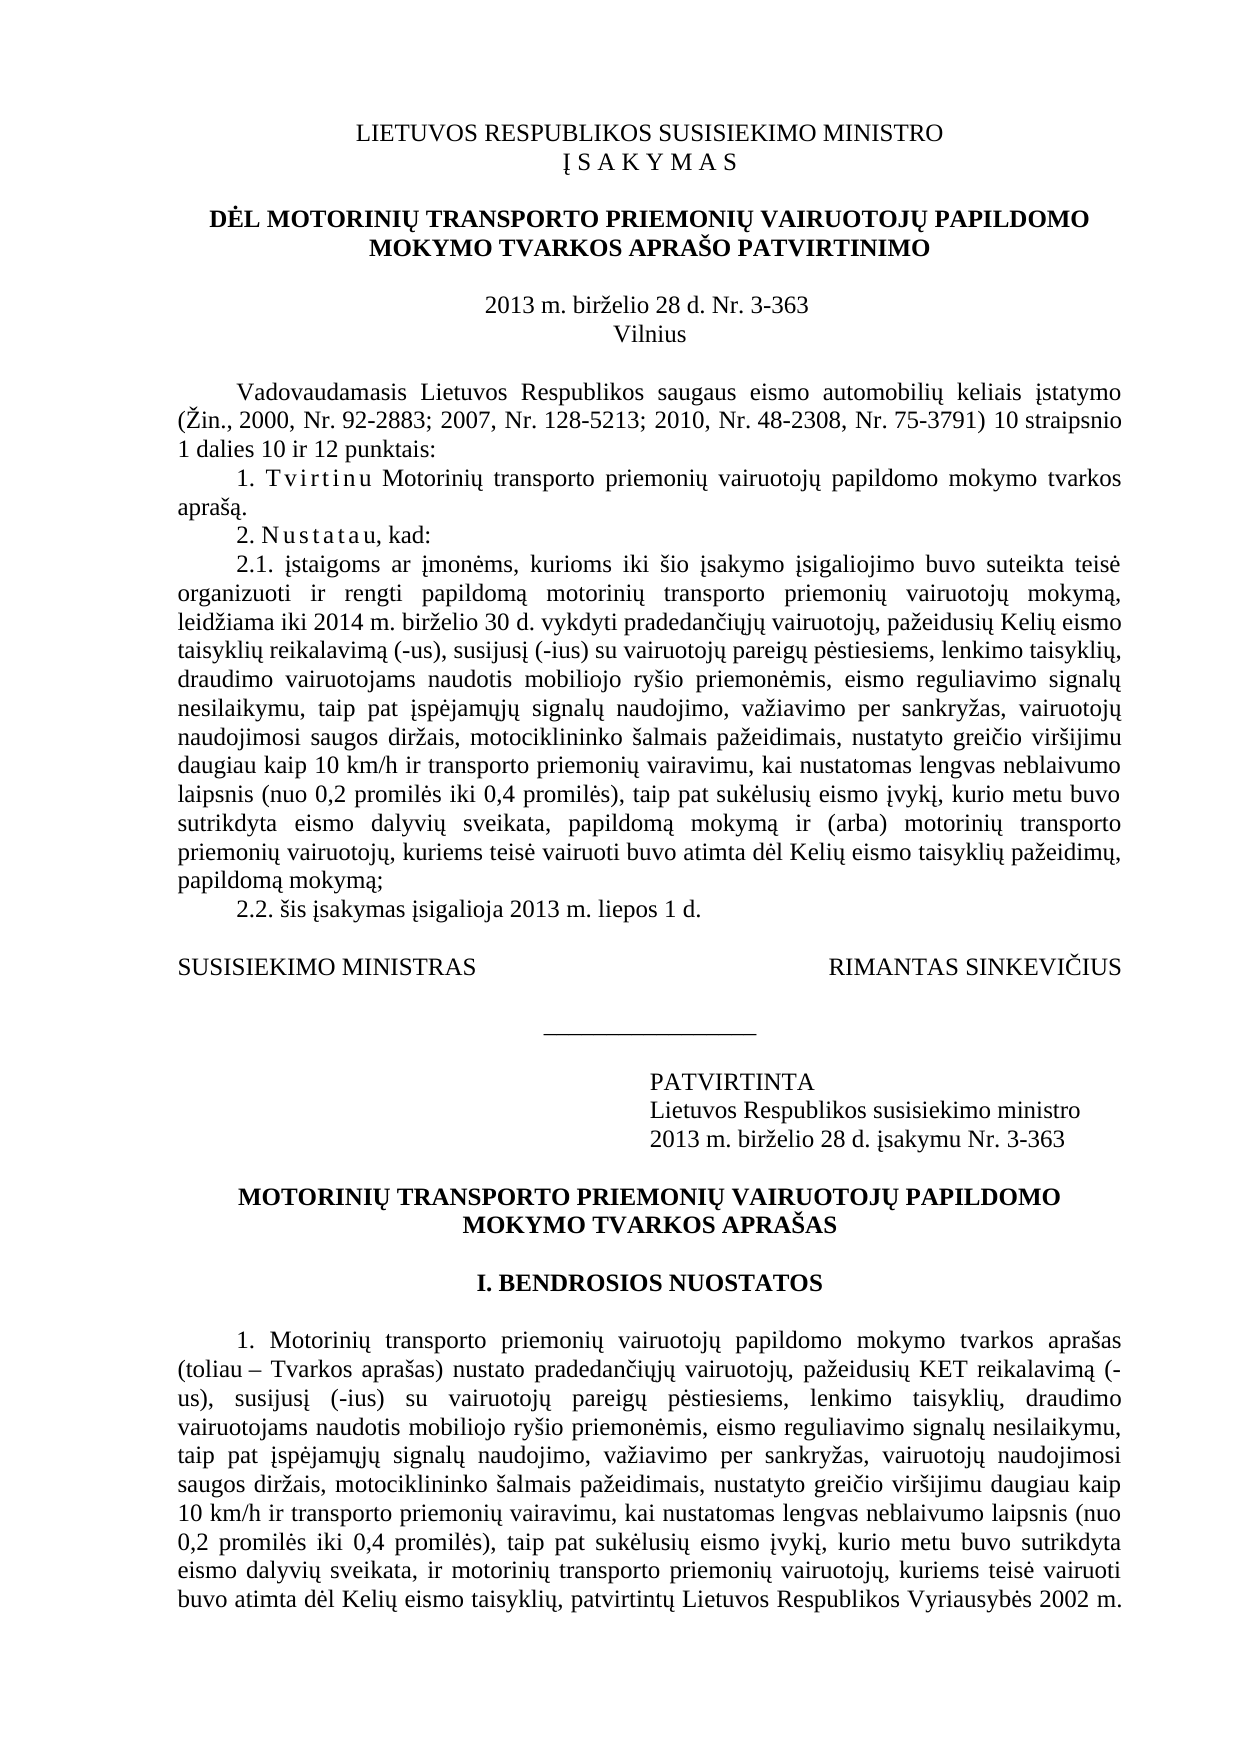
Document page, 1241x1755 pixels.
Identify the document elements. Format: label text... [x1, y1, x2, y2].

text DĖL MOTORINIŲ TRANSPORTO PRIEMONIŲ VAIRUOTOJŲ PAPILDOMO MOKYMO TVARKOS APRAŠO PATVIRTINIMO [177, 204, 1122, 262]
text MOTORINIŲ TRANSPORTO PRIEMONIŲ VAIRUOTOJŲ PAPILDOMO MOKYMO TVARKOS APRAŠAS [177, 1182, 1122, 1239]
text 2013 m. birželio 28 d. Nr. 3-363 [177, 291, 1122, 319]
text 2013 m. birželio 28 d. įsakymu Nr. 3-363 [649, 1124, 1122, 1153]
text 2. Nustatau, kad: [177, 521, 1122, 549]
text Vilnius [177, 319, 1122, 348]
text 2.1. įstaigoms ar įmonėms, kurioms iki šio įsakymo įsigaliojimo buvo suteikta teisė organizuoti ir rengti papildomą motorinių transporto priemonių vairuotojų mokymą, leidžiama iki 2014 m. birželio 30 d. vykdyti pradedančiųjų vairuotojų, pažeidusių Kelių eismo taisyklių reikalavimą (-us), susijusį (-ius) su vairuotojų pareigų pėstiesiems, lenkimo taisyklių, draudimo vairuotojams naudotis mobiliojo ryšio priemonėmis, eismo reguliavimo signalų nesilaikymu, taip pat įspėjamųjų signalų naudojimo, važiavimo per sankryžas, vairuotojų naudojimosi saugos diržais, motociklininko šalmais pažeidimais, nustatyto greičio viršijimu daugiau kaip 10 km/h ir transporto priemonių vairavimu, kai nustatomas lengvas neblaivumo laipsnis (nuo 0,2 promilės iki 0,4 promilės), taip pat sukėlusių eismo įvykį, kurio metu buvo sutrikdyta eismo dalyvių sveikata, papildomą mokymą ir (arba) motorinių transporto priemonių vairuotojų, kuriems teisė vairuoti buvo atimta dėl Kelių eismo taisyklių pažeidimų, papildomą mokymą; [177, 549, 1122, 894]
text 1. Tvirtinu Motorinių transporto priemonių vairuotojų papildomo mokymo tvarkos aprašą. [177, 463, 1122, 521]
text 1. Motorinių transporto priemonių vairuotojų papildomo mokymo tvarkos aprašas (toliau – Tvarkos aprašas) nustato pradedančiųjų vairuotojų, pažeidusių KET reikalavimą (-us), susijusį (-ius) su vairuotojų pareigų pėstiesiems, lenkimo taisyklių, draudimo vairuotojams naudotis mobiliojo ryšio priemonėmis, eismo reguliavimo signalų nesilaikymu, taip pat įspėjamųjų signalų naudojimo, važiavimo per sankryžas, vairuotojų naudojimosi saugos diržais, motociklininko šalmais pažeidimais, nustatyto greičio viršijimu daugiau kaip 10 km/h ir transporto priemonių vairavimu, kai nustatomas lengvas neblaivumo laipsnis (nuo 0,2 promilės iki 0,4 promilės), taip pat sukėlusių eismo įvykį, kurio metu buvo sutrikdyta eismo dalyvių sveikata, ir motorinių transporto priemonių vairuotojų, kuriems teisė vairuoti buvo atimta dėl Kelių eismo taisyklių, patvirtintų Lietuvos Respublikos Vyriausybės 2002 m. [177, 1326, 1122, 1613]
text Lietuvos Respublikos susisiekimo ministro [649, 1096, 1122, 1124]
text LIETUVOS RESPUBLIKOS SUSISIEKIMO MINISTRO [177, 118, 1122, 147]
text Vadovaudamasis Lietuvos Respublikos saugaus eismo automobilių keliais įstatymo (Žin., 2000, Nr. 92-2883; 2007, Nr. 128-5213; 2010, Nr. 48-2308, Nr. 75-3791) 10 straipsnio 1 dalies 10 ir 12 punktais: [177, 377, 1122, 463]
text PATVIRTINTA [649, 1067, 1122, 1096]
text _________________ [177, 1009, 1122, 1038]
text Į S A K Y M A S [177, 147, 1122, 176]
text I. BENDROSIOS NUOSTATOS [177, 1268, 1122, 1297]
text 2.2. šis įsakymas įsigalioja 2013 m. liepos 1 d. [177, 894, 1122, 923]
text Susisiekimo ministras Rimantas Sinkevičius [177, 952, 1122, 981]
